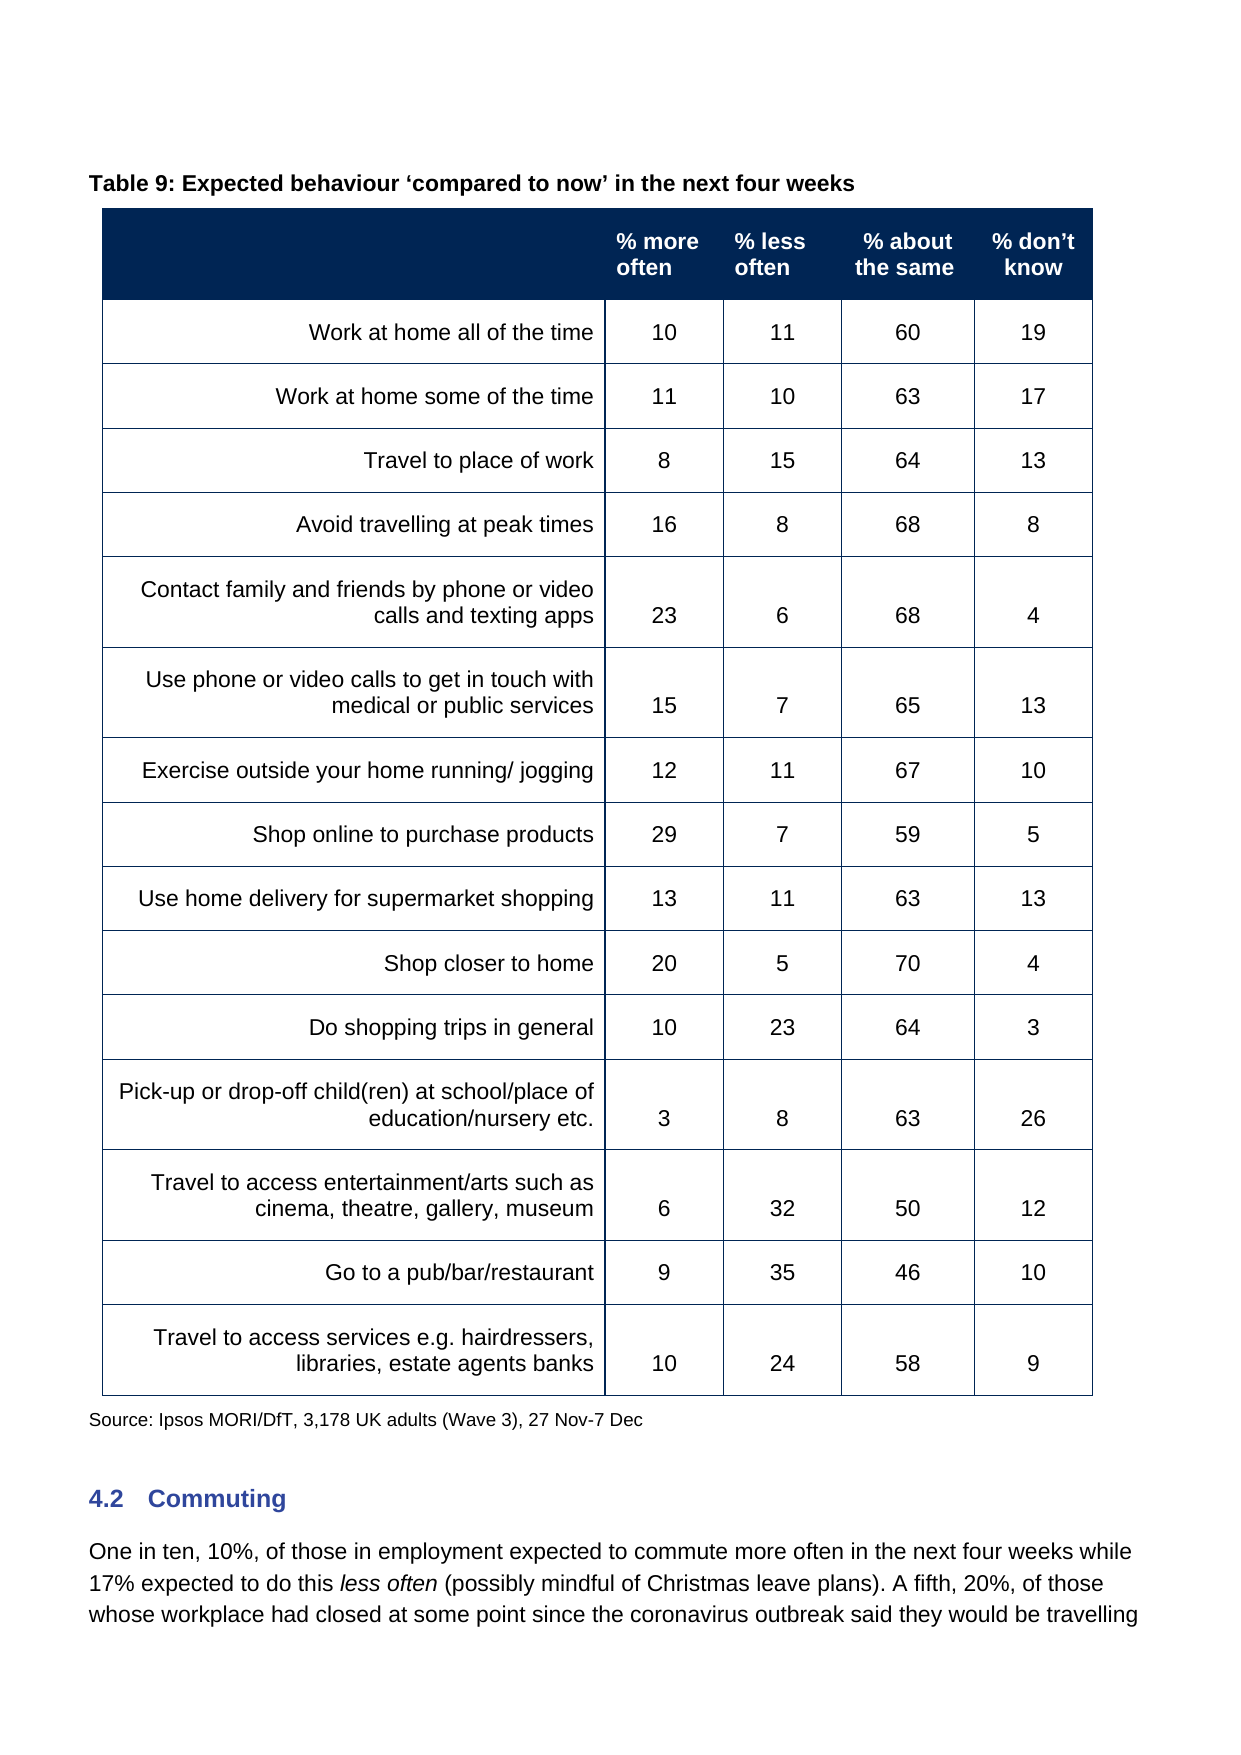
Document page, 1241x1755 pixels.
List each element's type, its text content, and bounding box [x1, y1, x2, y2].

table_cell 63 [842, 1060, 974, 1149]
table_cell Exercise outside your home running/ jogging [103, 738, 604, 802]
table_cell 3 [975, 995, 1092, 1059]
table_cell 3 [606, 1060, 723, 1149]
table_cell 70 [842, 931, 974, 994]
table_cell 58 [842, 1305, 974, 1395]
table_cell 63 [842, 867, 974, 930]
table_cell 5 [724, 931, 841, 994]
table_cell 12 [606, 738, 723, 802]
table_cell 13 [975, 867, 1092, 930]
table_cell 35 [724, 1241, 841, 1304]
table_cell 26 [975, 1060, 1092, 1149]
table_cell 10 [606, 1305, 723, 1395]
table_cell Travel to access services e.g. hairdressers, libraries, estate agents banks [103, 1305, 604, 1395]
table_cell Pick-up or drop-off child(ren) at school/place of education/nursery etc. [103, 1060, 604, 1149]
table_cell 5 [975, 803, 1092, 866]
table_cell 13 [975, 429, 1092, 492]
table_cell 8 [606, 429, 723, 492]
table_cell Do shopping trips in general [103, 995, 604, 1059]
table_cell 8 [975, 493, 1092, 556]
table_cell 7 [724, 803, 841, 866]
table_cell 67 [842, 738, 974, 802]
table_cell 10 [975, 1241, 1092, 1304]
table_cell 6 [724, 557, 841, 647]
table_cell 9 [975, 1305, 1092, 1395]
table_cell 64 [842, 995, 974, 1059]
table_cell 10 [724, 364, 841, 427]
table_cell 13 [606, 867, 723, 930]
table_cell Contact family and friends by phone or video calls and texting apps [103, 557, 604, 647]
table_cell 15 [606, 648, 723, 737]
table_cell 12 [975, 1150, 1092, 1240]
table_header [103, 209, 604, 299]
table_cell Shop online to purchase products [103, 803, 604, 866]
table_cell 29 [606, 803, 723, 866]
table_cell 19 [975, 300, 1092, 363]
list Source: Ipsos MORI/DfT, 3,178 UK adults (Wave 3), 27 Nov-7 Dec [89, 1408, 1152, 1430]
table_header % about the same [842, 209, 974, 299]
table_cell Work at home all of the time [103, 300, 604, 363]
table_cell Use home delivery for supermarket shopping [103, 867, 604, 930]
table_cell 68 [842, 557, 974, 647]
table_cell 32 [724, 1150, 841, 1240]
table_cell 15 [724, 429, 841, 492]
table_cell Go to a pub/bar/restaurant [103, 1241, 604, 1304]
subtitle Table 9: Expected behaviour ‘compared to now’ in the next four weeks [89, 169, 1152, 196]
table_cell 20 [606, 931, 723, 994]
table_cell 13 [975, 648, 1092, 737]
table_cell 6 [606, 1150, 723, 1240]
table_cell 8 [724, 1060, 841, 1149]
table_cell 64 [842, 429, 974, 492]
table_cell Travel to access entertainment/arts such as cinema, theatre, gallery, museum [103, 1150, 604, 1240]
table_header % don’t know [975, 209, 1092, 299]
table_cell Travel to place of work [103, 429, 604, 492]
table_cell 10 [606, 995, 723, 1059]
table_header % more often [606, 209, 723, 299]
table_cell 11 [724, 300, 841, 363]
text One in ten, 10%, of those in employment expected to commute more often in the next four weeks while 17% expected to do this less often (possibly mindful of Christmas leave plans). A fifth, 20%, of those whose workplace had closed at some point since the coronavirus outbreak said they would be travelling [89, 1538, 1152, 1627]
table_cell 50 [842, 1150, 974, 1240]
table_cell Work at home some of the time [103, 364, 604, 427]
table_cell 11 [606, 364, 723, 427]
table_cell 17 [975, 364, 1092, 427]
table_cell 10 [606, 300, 723, 363]
table_cell 23 [724, 995, 841, 1059]
table_cell 9 [606, 1241, 723, 1304]
table_cell 7 [724, 648, 841, 737]
table_cell 63 [842, 364, 974, 427]
table_cell 68 [842, 493, 974, 556]
table_cell 65 [842, 648, 974, 737]
table_cell 59 [842, 803, 974, 866]
table_cell 11 [724, 738, 841, 802]
table_cell 4 [975, 931, 1092, 994]
table_cell 16 [606, 493, 723, 556]
table_cell 11 [724, 867, 841, 930]
table_cell 46 [842, 1241, 974, 1304]
table_cell 23 [606, 557, 723, 647]
table_cell 4 [975, 557, 1092, 647]
subtitle Commuting [89, 1484, 1152, 1513]
table_cell 10 [975, 738, 1092, 802]
table_cell 8 [724, 493, 841, 556]
table_cell 24 [724, 1305, 841, 1395]
table_cell Use phone or video calls to get in touch with medical or public services [103, 648, 604, 737]
table_cell Avoid travelling at peak times [103, 493, 604, 556]
table_cell 60 [842, 300, 974, 363]
table_header % less often [724, 209, 841, 299]
table_cell Shop closer to home [103, 931, 604, 994]
